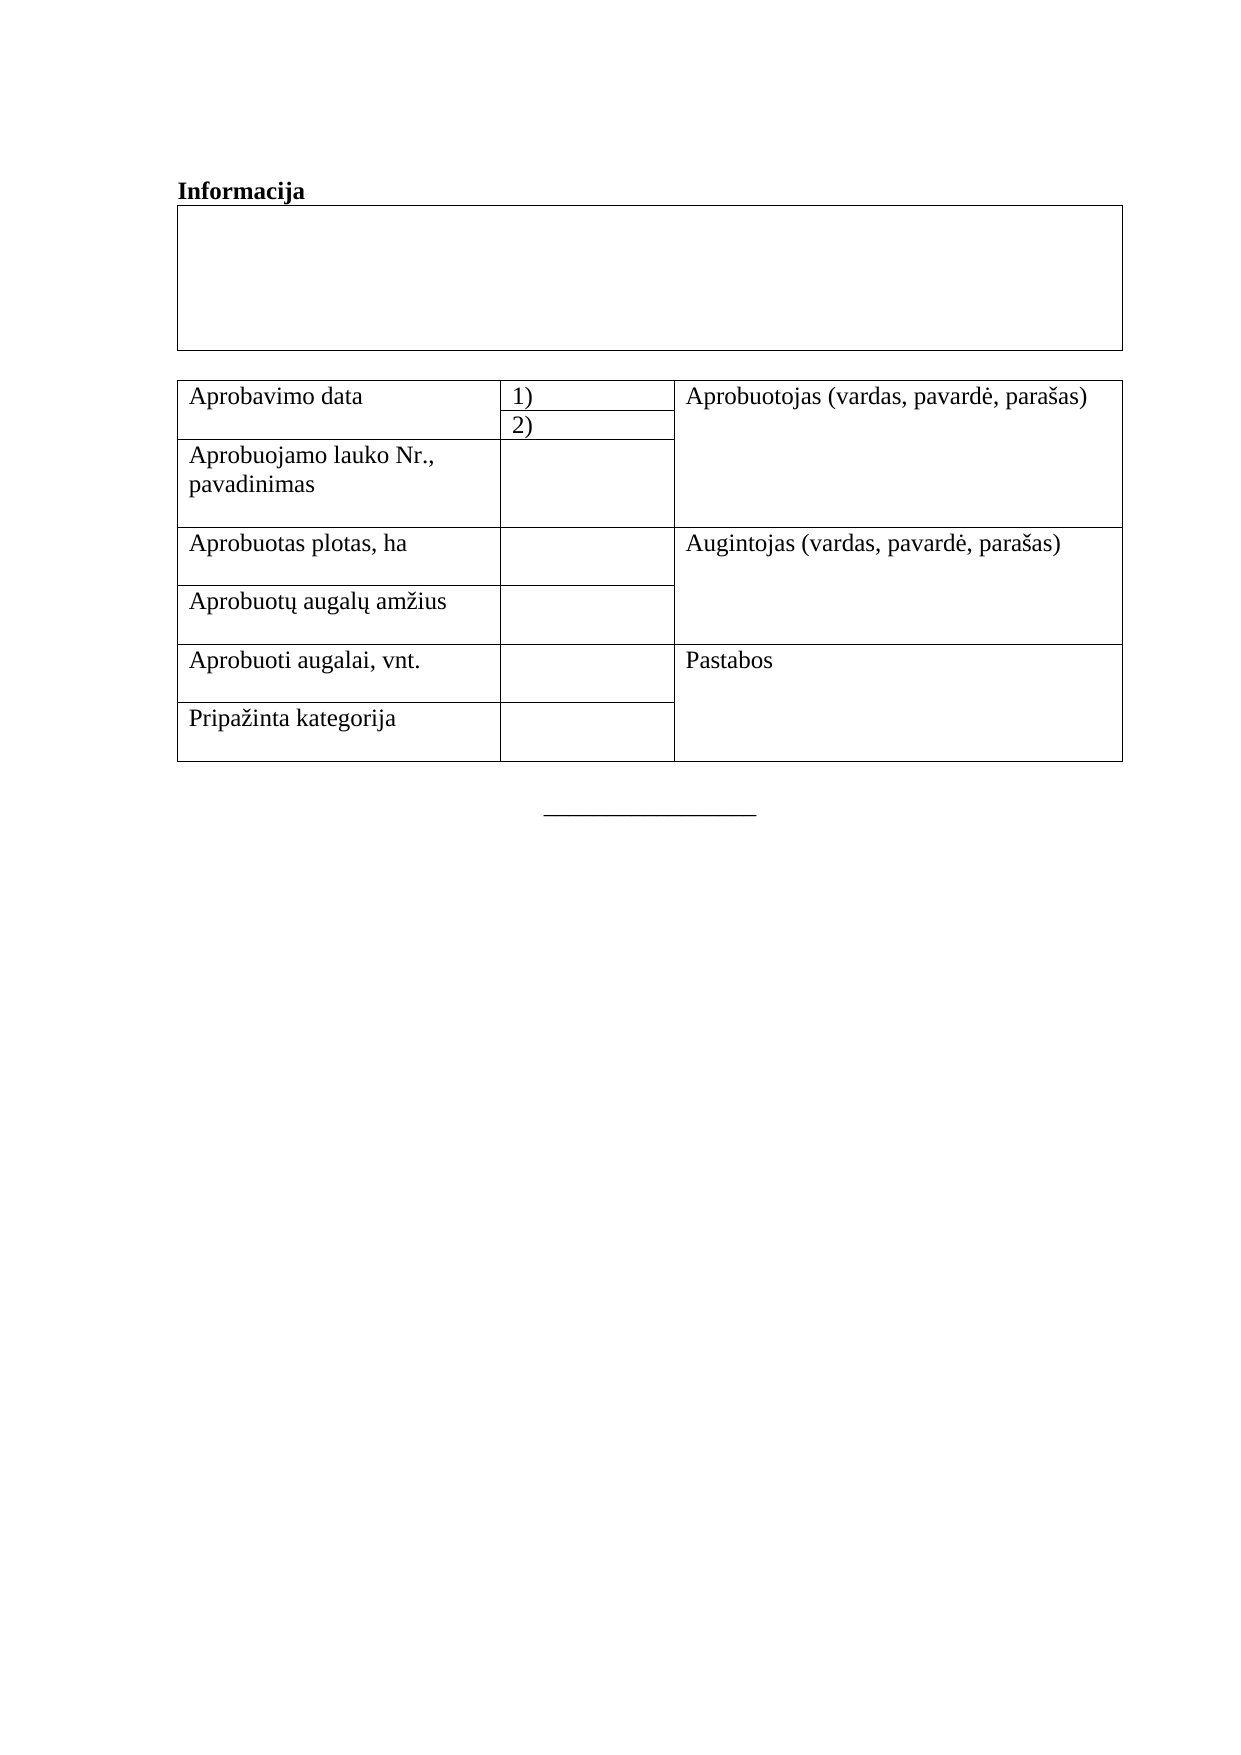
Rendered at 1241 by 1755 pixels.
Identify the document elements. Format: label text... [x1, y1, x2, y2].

table_cell Pastabos [675, 645, 1122, 761]
table_header [178, 206, 1122, 350]
table_cell [501, 586, 674, 644]
table_cell [501, 703, 674, 761]
table_cell Augintojas (vardas, pavardė, parašas) [675, 528, 1122, 644]
table_header Aprobavimo data [178, 381, 500, 439]
table_header Aprobuotojas (vardas, pavardė, parašas) [675, 381, 1122, 527]
table_cell Aprobuojamo lauko Nr., pavadinimas [178, 440, 500, 527]
table_cell [501, 440, 674, 527]
table_cell Aprobuoti augalai, vnt. [178, 645, 500, 702]
table_cell Pripažinta kategorija [178, 703, 500, 761]
table_cell [501, 645, 674, 702]
text Informacija [177, 176, 1122, 205]
table_cell 2) [501, 411, 674, 439]
table_cell Aprobuotų augalų amžius [178, 586, 500, 644]
table_cell [501, 528, 674, 585]
table_header 1) [501, 381, 674, 409]
table_cell Aprobuotas plotas, ha [178, 528, 500, 585]
text _________________ [177, 791, 1122, 819]
